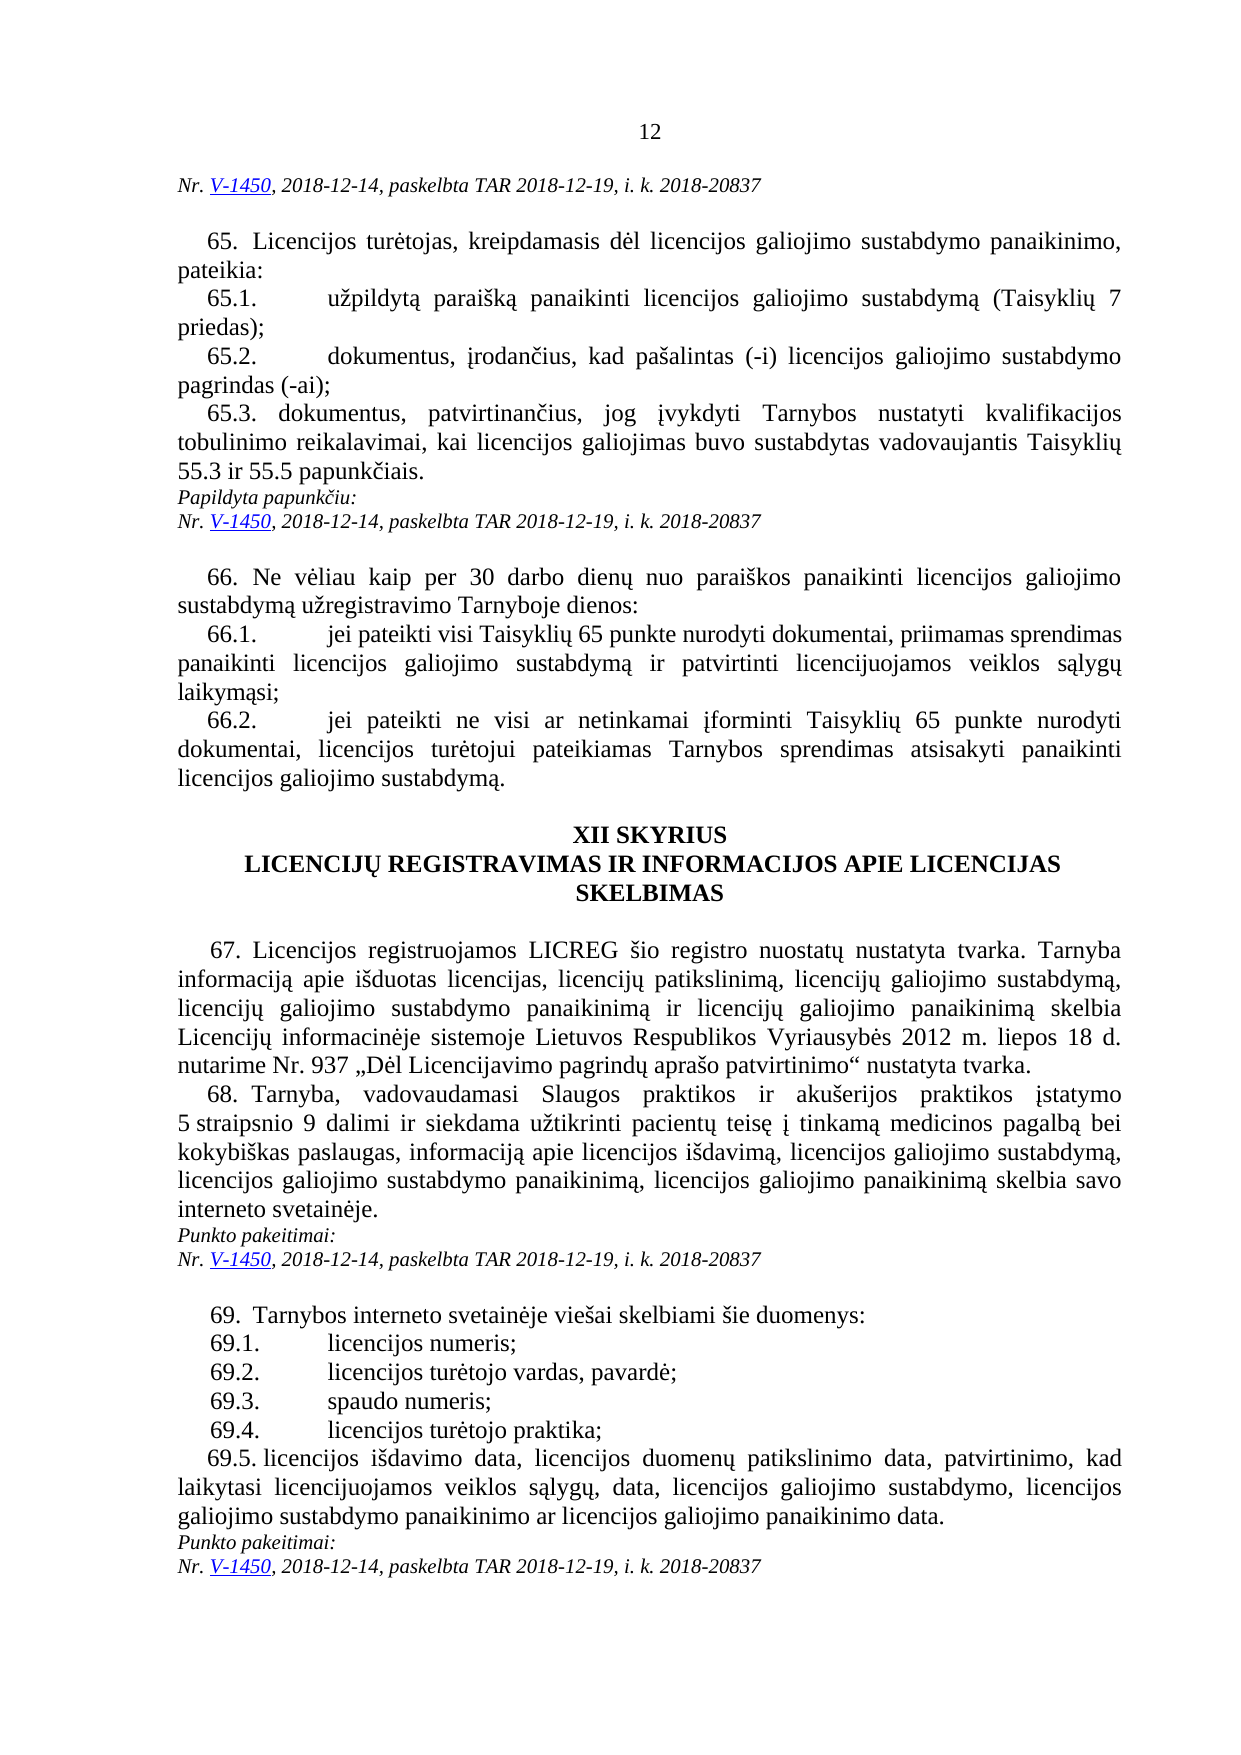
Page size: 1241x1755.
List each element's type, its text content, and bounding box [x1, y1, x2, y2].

text 65.2. dokumentus, įrodančius, kad pašalintas (-i) licencijos galiojimo sustabdymo pagrindas (-ai); [177, 341, 1122, 398]
text 69.4. licencijos turėtojo praktika; [177, 1415, 1122, 1443]
text 67. Licencijos registruojamos LICREG šio registro nuostatų nustatyta tvarka. Tarnyba informaciją apie išduotas licencijas, licencijų patikslinimą, licencijų galiojimo sustabdymą, licencijų galiojimo sustabdymo panaikinimą ir licencijų galiojimo panaikinimą skelbia Licencijų informacinėje sistemoje Lietuvos Respublikos Vyriausybės 2012 m. liepos 18 d. nutarime Nr. 937 „Dėl Licencijavimo pagrindų aprašo patvirtinimo“ nustatyta tvarka. [177, 935, 1122, 1079]
text 65.3. dokumentus, patvirtinančius, jog įvykdyti Tarnybos nustatyti kvalifikacijos tobulinimo reikalavimai, kai licencijos galiojimas buvo sustabdytas vadovaujantis Taisyklių 55.3 ir 55.5 papunkčiais. [177, 398, 1122, 485]
text 66. Ne vėliau kaip per 30 darbo dienų nuo paraiškos panaikinti licencijos galiojimo sustabdymą užregistravimo Tarnyboje dienos: [177, 562, 1122, 619]
text 69.3. spaudo numeris; [177, 1386, 1122, 1415]
text 65.1. užpildytą paraišką panaikinti licencijos galiojimo sustabdymą (Taisyklių 7 priedas); [177, 283, 1122, 341]
text 69.2. licencijos turėtojo vardas, pavardė; [177, 1357, 1122, 1386]
text 66.1. jei pateikti visi Taisyklių 65 punkte nurodyti dokumentai, priimamas sprendimas panaikinti licencijos galiojimo sustabdymą ir patvirtinti licencijuojamos veiklos sąlygų laikymąsi; [177, 619, 1122, 705]
text Nr. V-1450, 2018-12-14, paskelbta TAR 2018-12-19, i. k. 2018-20837 [177, 509, 1122, 533]
text XII skyrius [177, 820, 1122, 849]
text 68. Tarnyba, vadovaudamasi Slaugos praktikos ir akušerijos praktikos įstatymo 5 straipsnio 9 dalimi ir siekdama užtikrinti pacientų teisę į tinkamą medicinos pagalbą bei kokybiškas paslaugas, informaciją apie licencijos išdavimą, licencijos galiojimo sustabdymą, licencijos galiojimo sustabdymo panaikinimą, licencijos galiojimo panaikinimą skelbia savo interneto svetainėje. [177, 1079, 1122, 1223]
text Punkto pakeitimai: [177, 1223, 1122, 1247]
text 66.2. jei pateikti ne visi ar netinkamai įforminti Taisyklių 65 punkte nurodyti dokumentai, licencijos turėtojui pateikiamas Tarnybos sprendimas atsisakyti panaikinti licencijos galiojimo sustabdymą. [177, 705, 1122, 792]
text Nr. V-1450, 2018-12-14, paskelbta TAR 2018-12-19, i. k. 2018-20837 [177, 1247, 1122, 1271]
text Punkto pakeitimai: [177, 1530, 1122, 1554]
text Nr. V-1450, 2018-12-14, paskelbta TAR 2018-12-19, i. k. 2018-20837 [177, 173, 1122, 197]
text 69.1. licencijos numeris; [177, 1328, 1122, 1357]
text 69.5. licencijos išdavimo data, licencijos duomenų patikslinimo data, patvirtinimo, kad laikytasi licencijuojamos veiklos sąlygų, data, licencijos galiojimo sustabdymo, licencijos galiojimo sustabdymo panaikinimo ar licencijos galiojimo panaikinimo data. [177, 1443, 1122, 1530]
text 65. Licencijos turėtojas, kreipdamasis dėl licencijos galiojimo sustabdymo panaikinimo, pateikia: [177, 226, 1122, 283]
text 69. Tarnybos interneto svetainėje viešai skelbiami šie duomenys: [177, 1300, 1122, 1328]
text LICENCIJŲ REGISTRAVIMAS IR INFORMACIJOS APIE LICENCIJAS SKELBIMAS [177, 849, 1122, 907]
text Nr. V-1450, 2018-12-14, paskelbta TAR 2018-12-19, i. k. 2018-20837 [177, 1554, 1122, 1578]
text Papildyta papunkčiu: [177, 485, 1122, 509]
